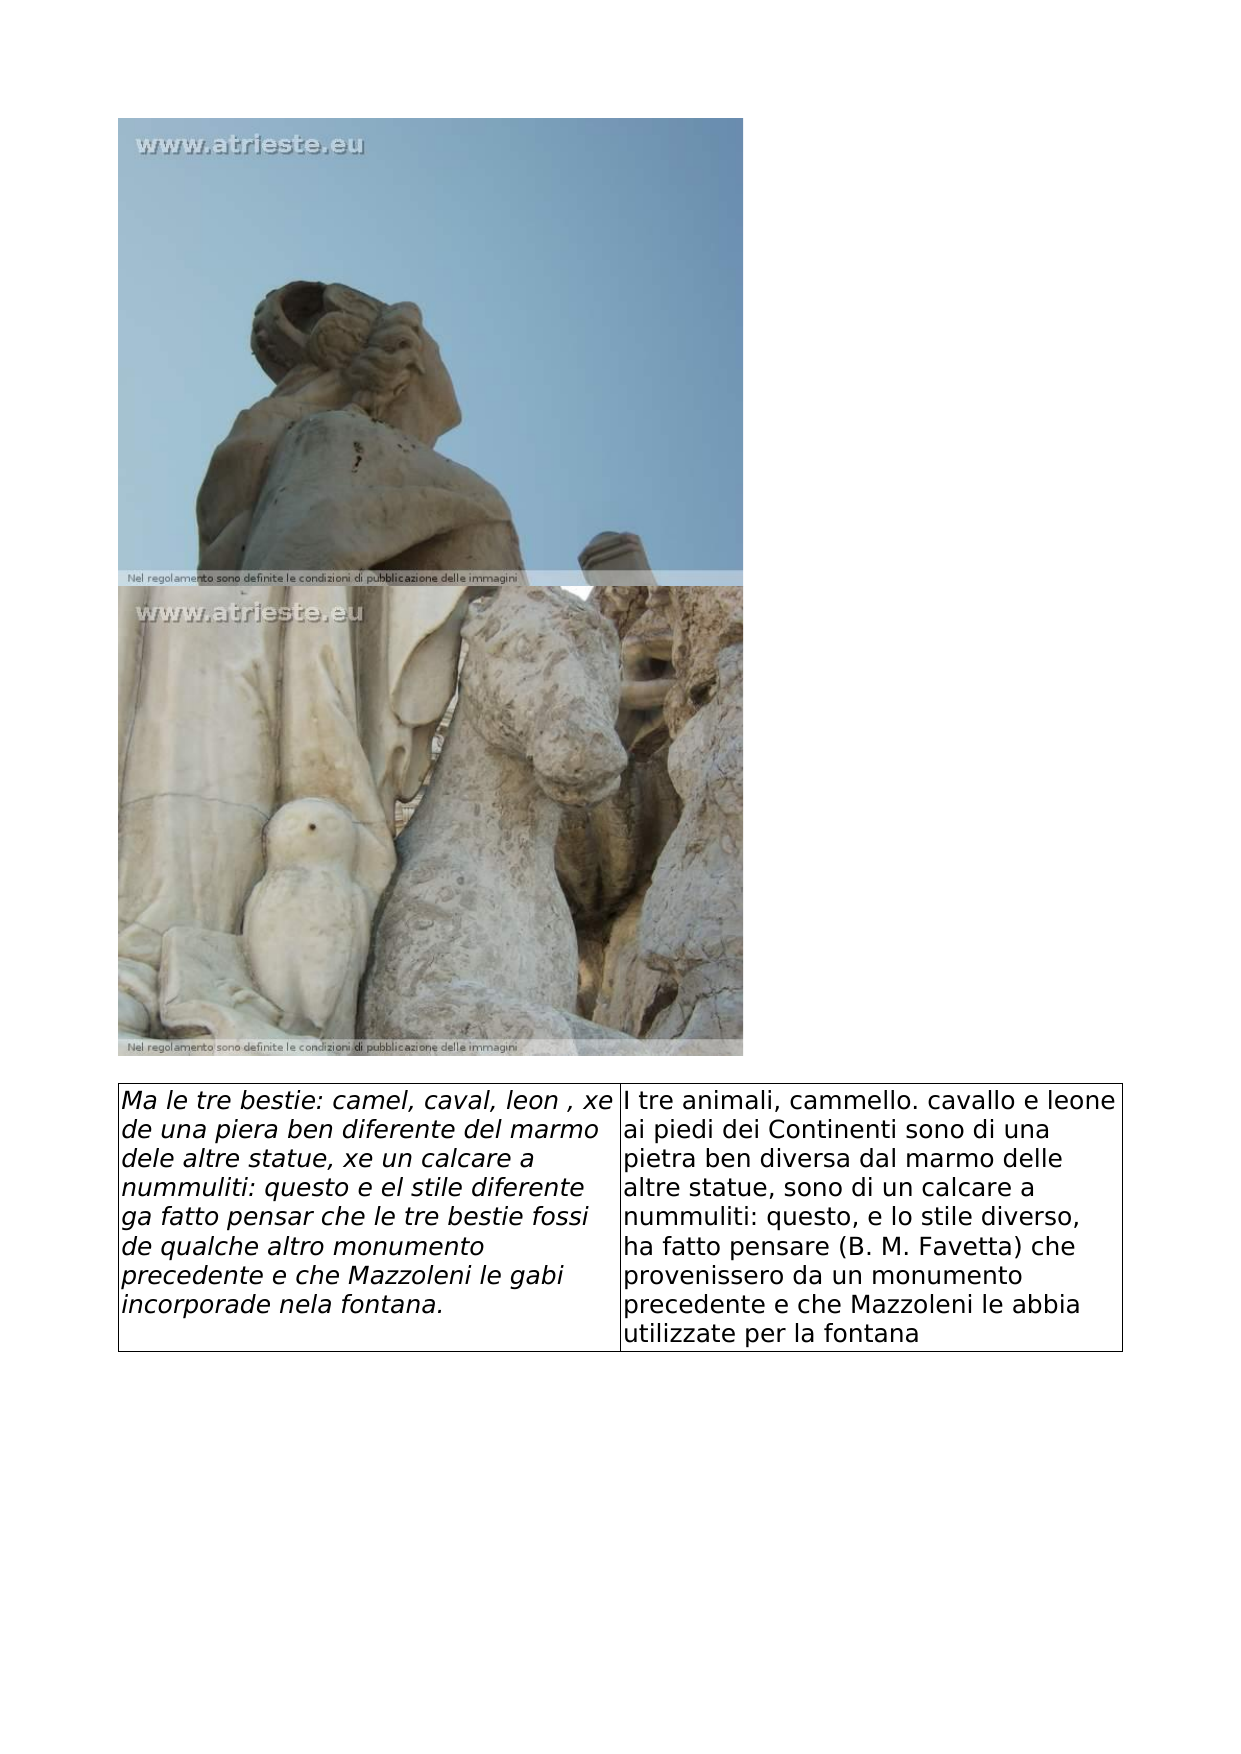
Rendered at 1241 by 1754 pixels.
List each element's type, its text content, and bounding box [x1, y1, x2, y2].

table_header Ma le tre bestie: camel, caval, leon , xe de una piera ben diferente del marmo dele altre statue, xe un calcare a nummuliti: questo e el stile diferente ga fatto pensar che le tre bestie fossi de qualche altro monumento precedente e che Mazzoleni le gabi incorporade nela fontana. [119, 1084, 620, 1351]
table_header I tre animali, cammello. cavallo e leone ai piedi dei Continenti sono di una pietra ben diversa dal marmo delle altre statue, sono di un calcare a nummuliti: questo, e lo stile diverso, ha fatto pensare (B. M. Favetta) che provenissero da un monumento precedente e che Mazzoleni le abbia utilizzate per la fontana [621, 1084, 1122, 1351]
picture [118, 118, 744, 1056]
